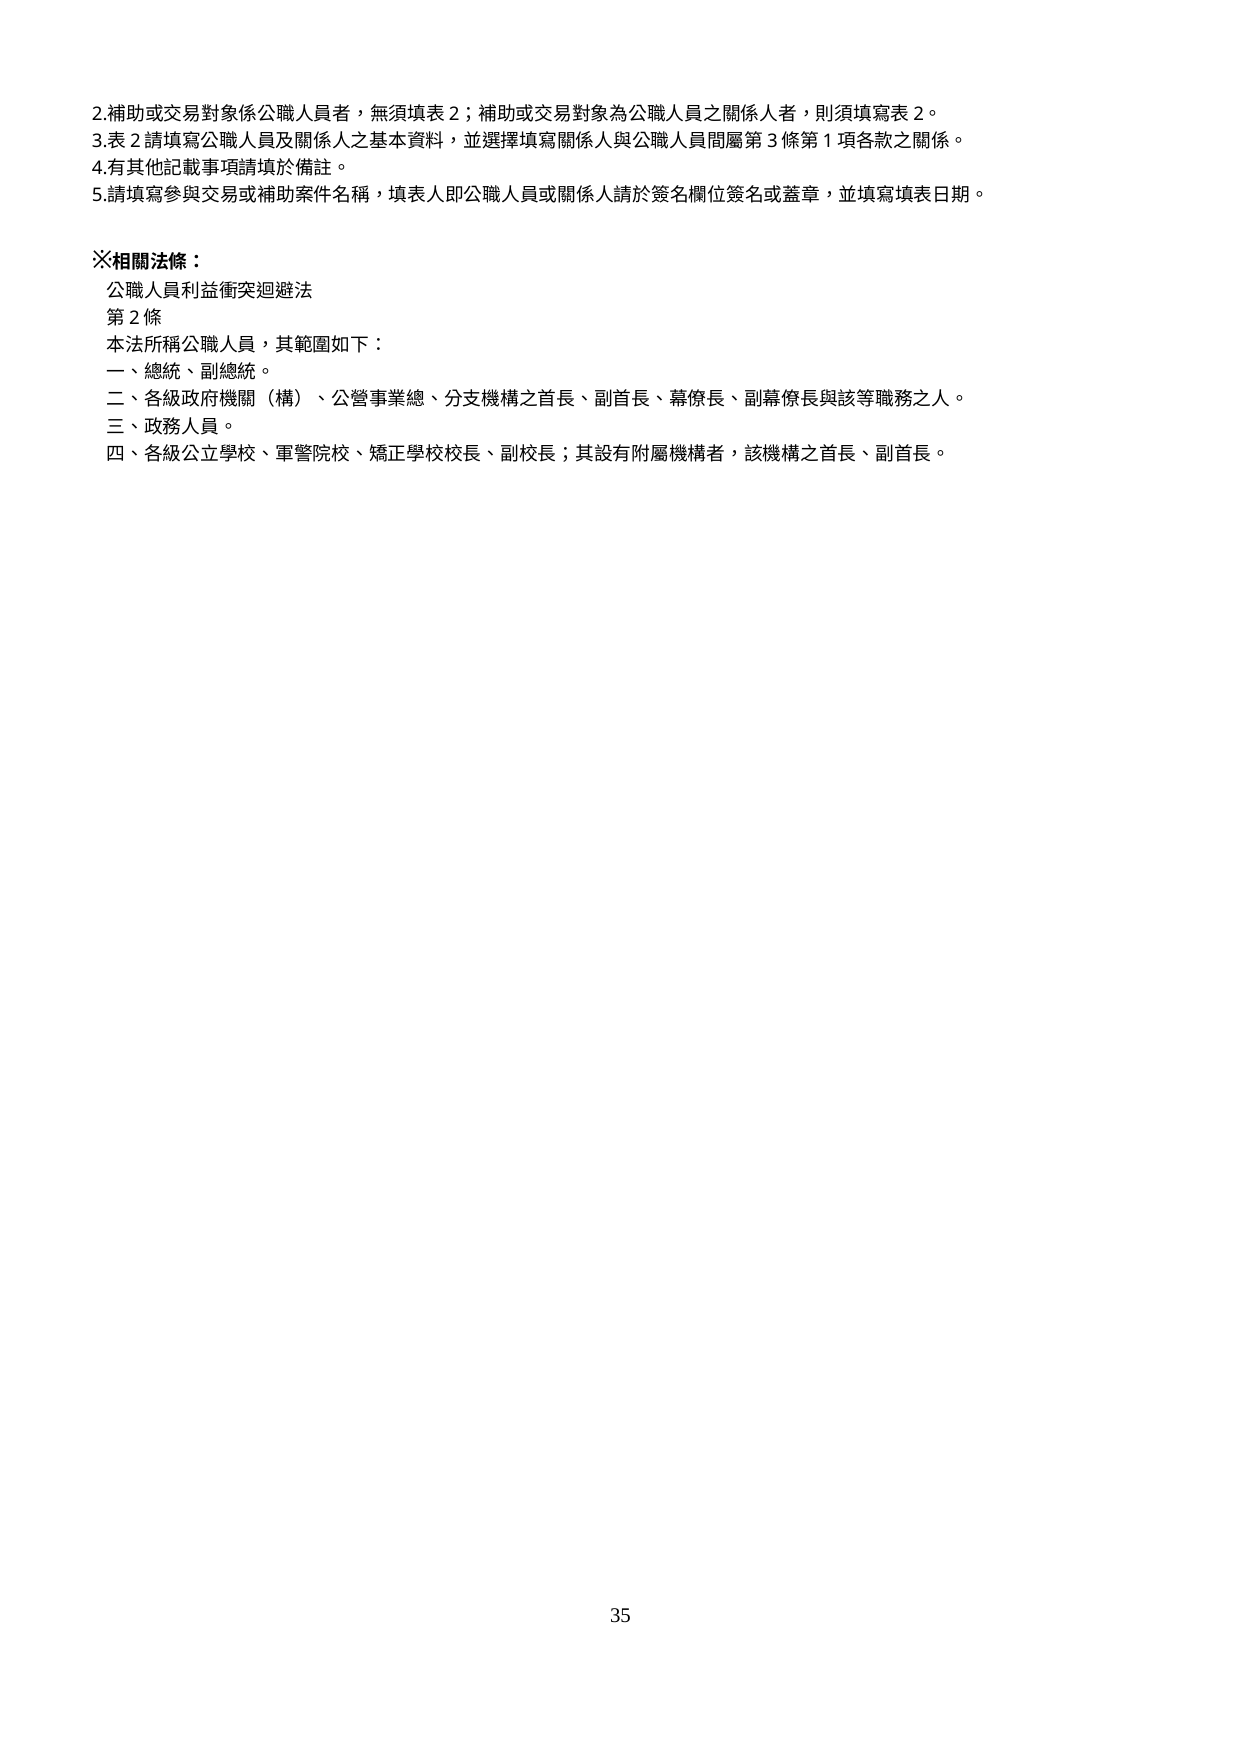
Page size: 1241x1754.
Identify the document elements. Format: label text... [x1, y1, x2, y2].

text 2.補助或交易對象係公職人員者，無須填表2；補助或交易對象為公職人員之關係人者，則須填寫表2。 [46, 98, 1228, 126]
text ※相關法條： [46, 241, 1228, 275]
text 4.有其他記載事項請填於備註。 [46, 153, 1228, 180]
text 3.表2請填寫公職人員及關係人之基本資料，並選擇填寫關係人與公職人員間屬第3條第1項各款之關係。 [46, 126, 1228, 153]
text 5.請填寫參與交易或補助案件名稱，填表人即公職人員或關係人請於簽名欄位簽名或蓋章，並填寫填表日期。 [46, 180, 1228, 207]
text 三、政務人員。 [106, 411, 1134, 438]
text 一、總統、副總統。 [106, 357, 1134, 384]
text 公職人員利益衝突迴避法 [106, 275, 1134, 302]
text 四、各級公立學校、軍警院校、矯正學校校長、副校長；其設有附屬機構者，該機構之首長、副首長。 [106, 438, 1134, 466]
text 本法所稱公職人員，其範圍如下： [106, 330, 1134, 357]
text 第2條 [106, 302, 1134, 330]
text 二、各級政府機關（構）、公營事業總、分支機構之首長、副首長、幕僚長、副幕僚長與該等職務之人。 [106, 384, 1134, 411]
